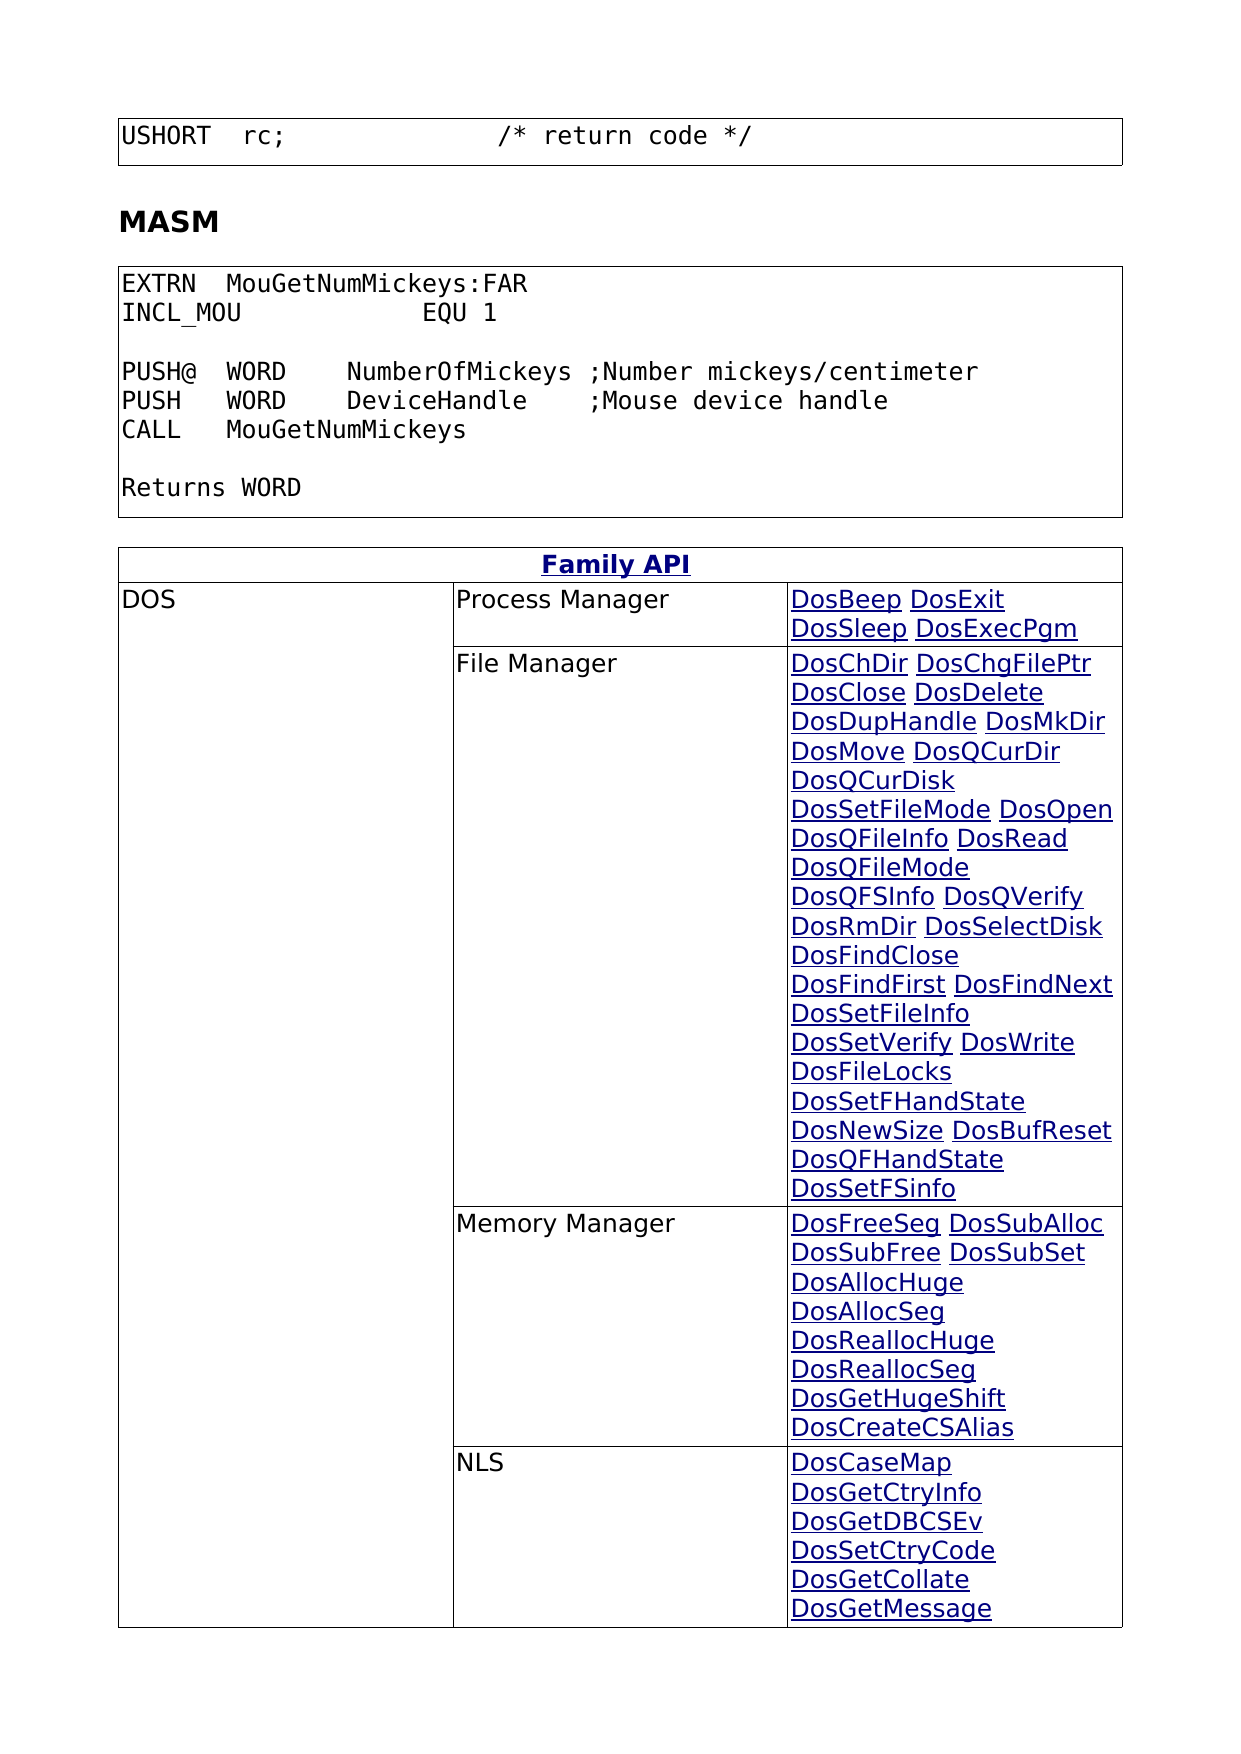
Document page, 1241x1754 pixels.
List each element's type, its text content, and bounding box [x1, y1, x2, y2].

table_cell DosFreeSeg DosSubAlloc DosSubFree DosSubSet DosAllocHuge DosAllocSeg DosReallocHuge DosReallocSeg DosGetHugeShift DosCreateCSAlias [788, 1207, 1122, 1446]
table_header USHORT rc; /* return code */ [119, 119, 1122, 165]
table_header EXTRN MouGetNumMickeys:FAR INCL_MOU EQU 1 PUSH@ WORD NumberOfMickeys ;Number mickeys/centimeter PUSH WORD DeviceHandle ;Mouse device handle CALL MouGetNumMickeys Returns WORD [119, 267, 1122, 517]
table_cell NLS [454, 1447, 787, 1627]
table_header Family API [119, 548, 1122, 582]
table_cell Process Manager [454, 583, 787, 646]
table_cell DOS [119, 583, 453, 1627]
table_cell DosChDir DosChgFilePtr DosClose DosDelete DosDupHandle DosMkDir DosMove DosQCurDir DosQCurDisk DosSetFileMode DosOpen DosQFileInfo DosRead DosQFileMode DosQFSInfo DosQVerify DosRmDir DosSelectDisk DosFindClose DosFindFirst DosFindNext DosSetFileInfo DosSetVerify DosWrite DosFileLocks DosSetFHandState DosNewSize DosBufReset DosQFHandState DosSetFSinfo [788, 647, 1122, 1206]
table_cell Memory Manager [454, 1207, 787, 1446]
subtitle MASM [118, 205, 1122, 239]
table_cell File Manager [454, 647, 787, 1206]
table_cell DosBeep DosExit DosSleep DosExecPgm [788, 583, 1122, 646]
table_cell DosCaseMap DosGetCtryInfo DosGetDBCSEv DosSetCtryCode DosGetCollate DosGetMessage [788, 1447, 1122, 1627]
